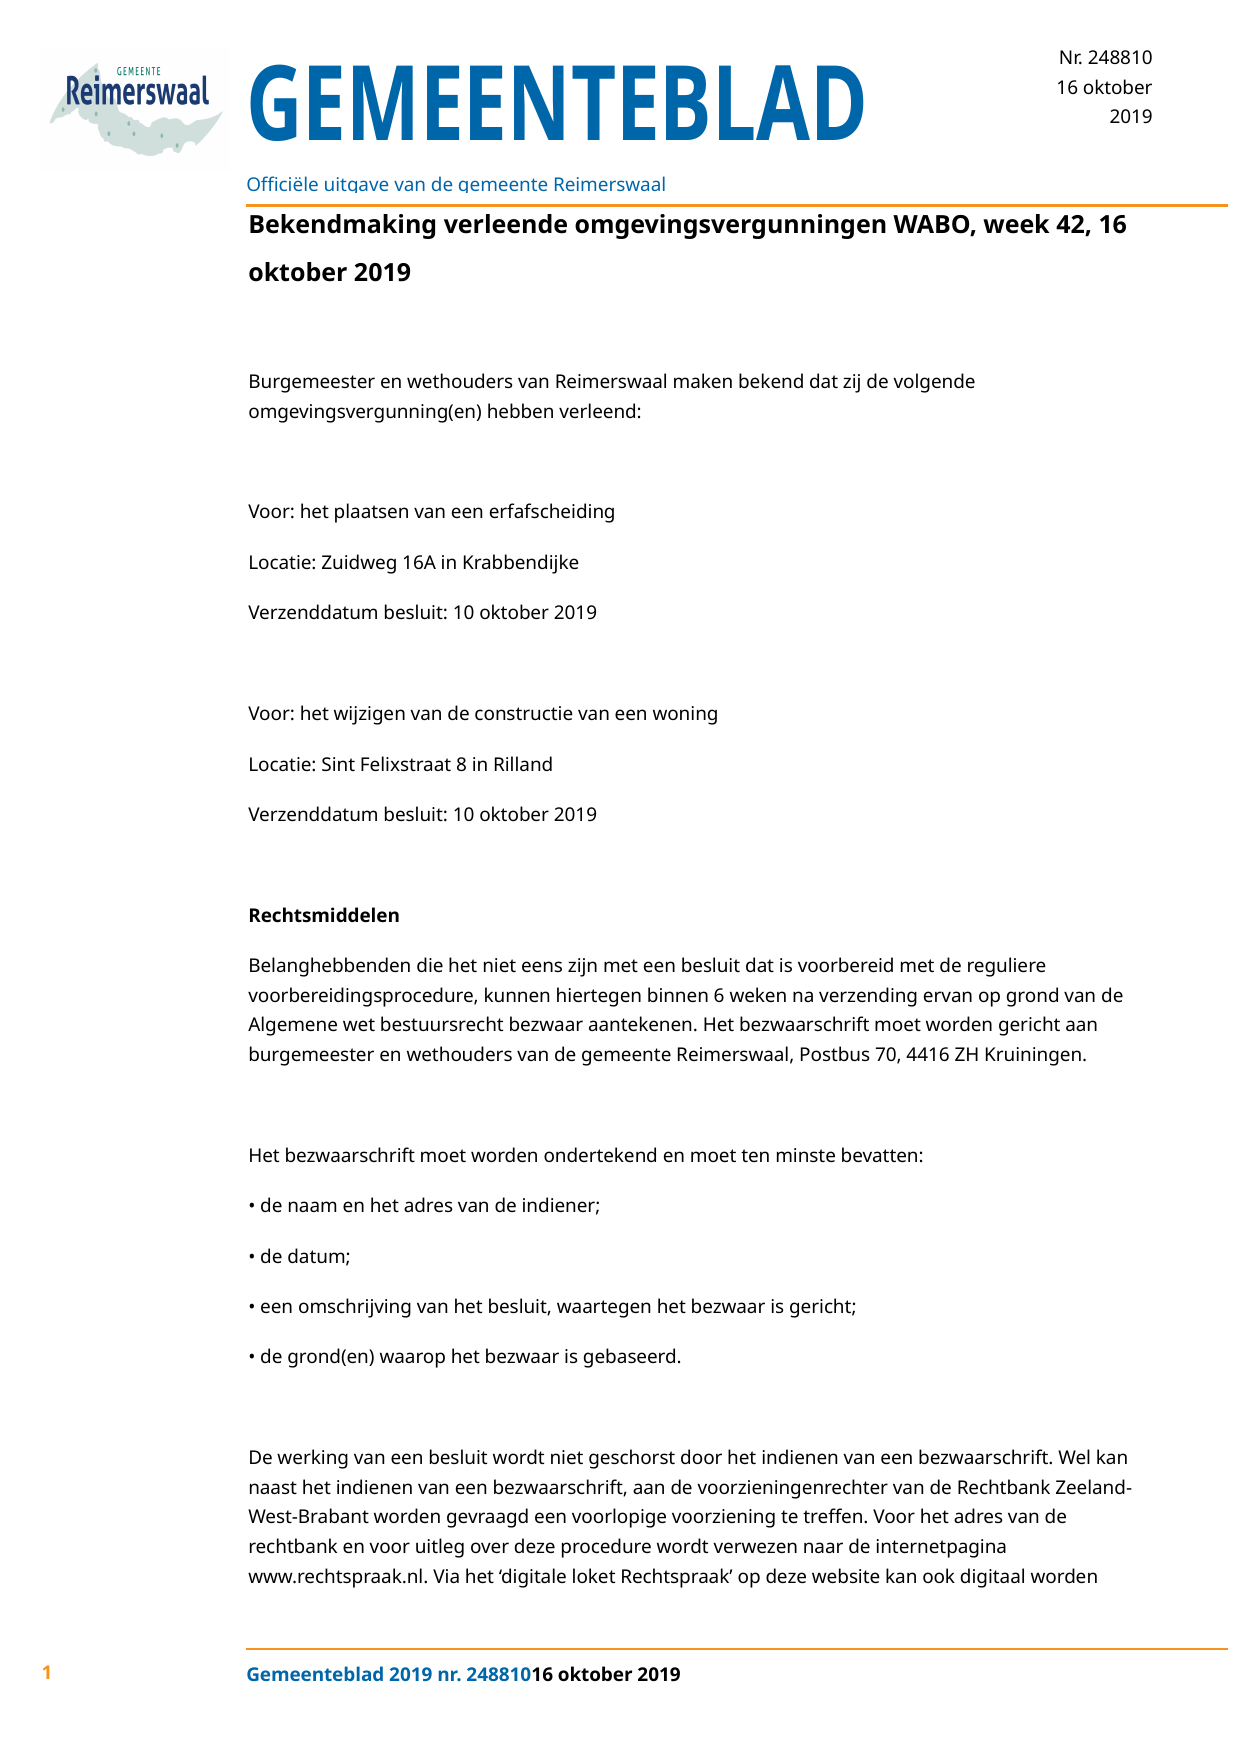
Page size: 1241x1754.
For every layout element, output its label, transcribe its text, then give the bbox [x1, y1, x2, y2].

text Verzenddatum besluit: 10 oktober 2019 [248, 801, 1152, 827]
text Voor: het wijzigen van de constructie van een woning [248, 700, 1152, 726]
picture [41, 47, 231, 172]
text Voor: het plaatsen van een erfafscheiding [248, 499, 1152, 524]
text Locatie: Zuidweg 16A in Krabbendijke [248, 549, 1152, 575]
text Rechtsmiddelen [248, 902, 1152, 928]
text De werking van een besluit wordt niet geschorst door het indienen van een bezwaarschrift. Wel kan naast het indienen van een bezwaarschrift, aan de voorzieningenrechter van de Rechtbank Zeeland-West-Brabant worden gevraagd een voorlopige voorziening te treffen. Voor het adres van de rechtbank en voor uitleg over deze procedure wordt verwezen naar de internetpagina www.rechtspraak.nl. Via het ‘digitale loket Rechtspraak’ op deze website kan ook digitaal worden [248, 1444, 1152, 1589]
text • een omschrijving van het besluit, waartegen het bezwaar is gericht; [248, 1293, 1152, 1319]
text • de datum; [248, 1243, 1152, 1269]
text Locatie: Sint Felixstraat 8 in Rilland [248, 751, 1152, 777]
text • de naam en het adres van de indiener; [248, 1192, 1152, 1218]
text Verzenddatum besluit: 10 oktober 2019 [248, 599, 1152, 625]
text Burgemeester en wethouders van Reimerswaal maken bekend dat zij de volgende omgevingsvergunning(en) hebben verleend: [248, 368, 1152, 424]
text • de grond(en) waarop het bezwaar is gebaseerd. [248, 1344, 1152, 1369]
text Bekendmaking verleende omgevingsvergunningen WABO, week 42, 16 oktober 2019 [248, 207, 1152, 288]
text Het bezwaarschrift moet worden ondertekend en moet ten minste bevatten: [248, 1142, 1152, 1168]
text Belanghebbenden die het niet eens zijn met een besluit dat is voorbereid met de reguliere voorbereidingsprocedure, kunnen hiertegen binnen 6 weken na verzending ervan op grond van de Algemene wet bestuursrecht bezwaar aantekenen. Het bezwaarschrift moet worden gericht aan burgemeester en wethouders van de gemeente Reimerswaal, Postbus 70, 4416 ZH Kruiningen. [248, 952, 1152, 1067]
